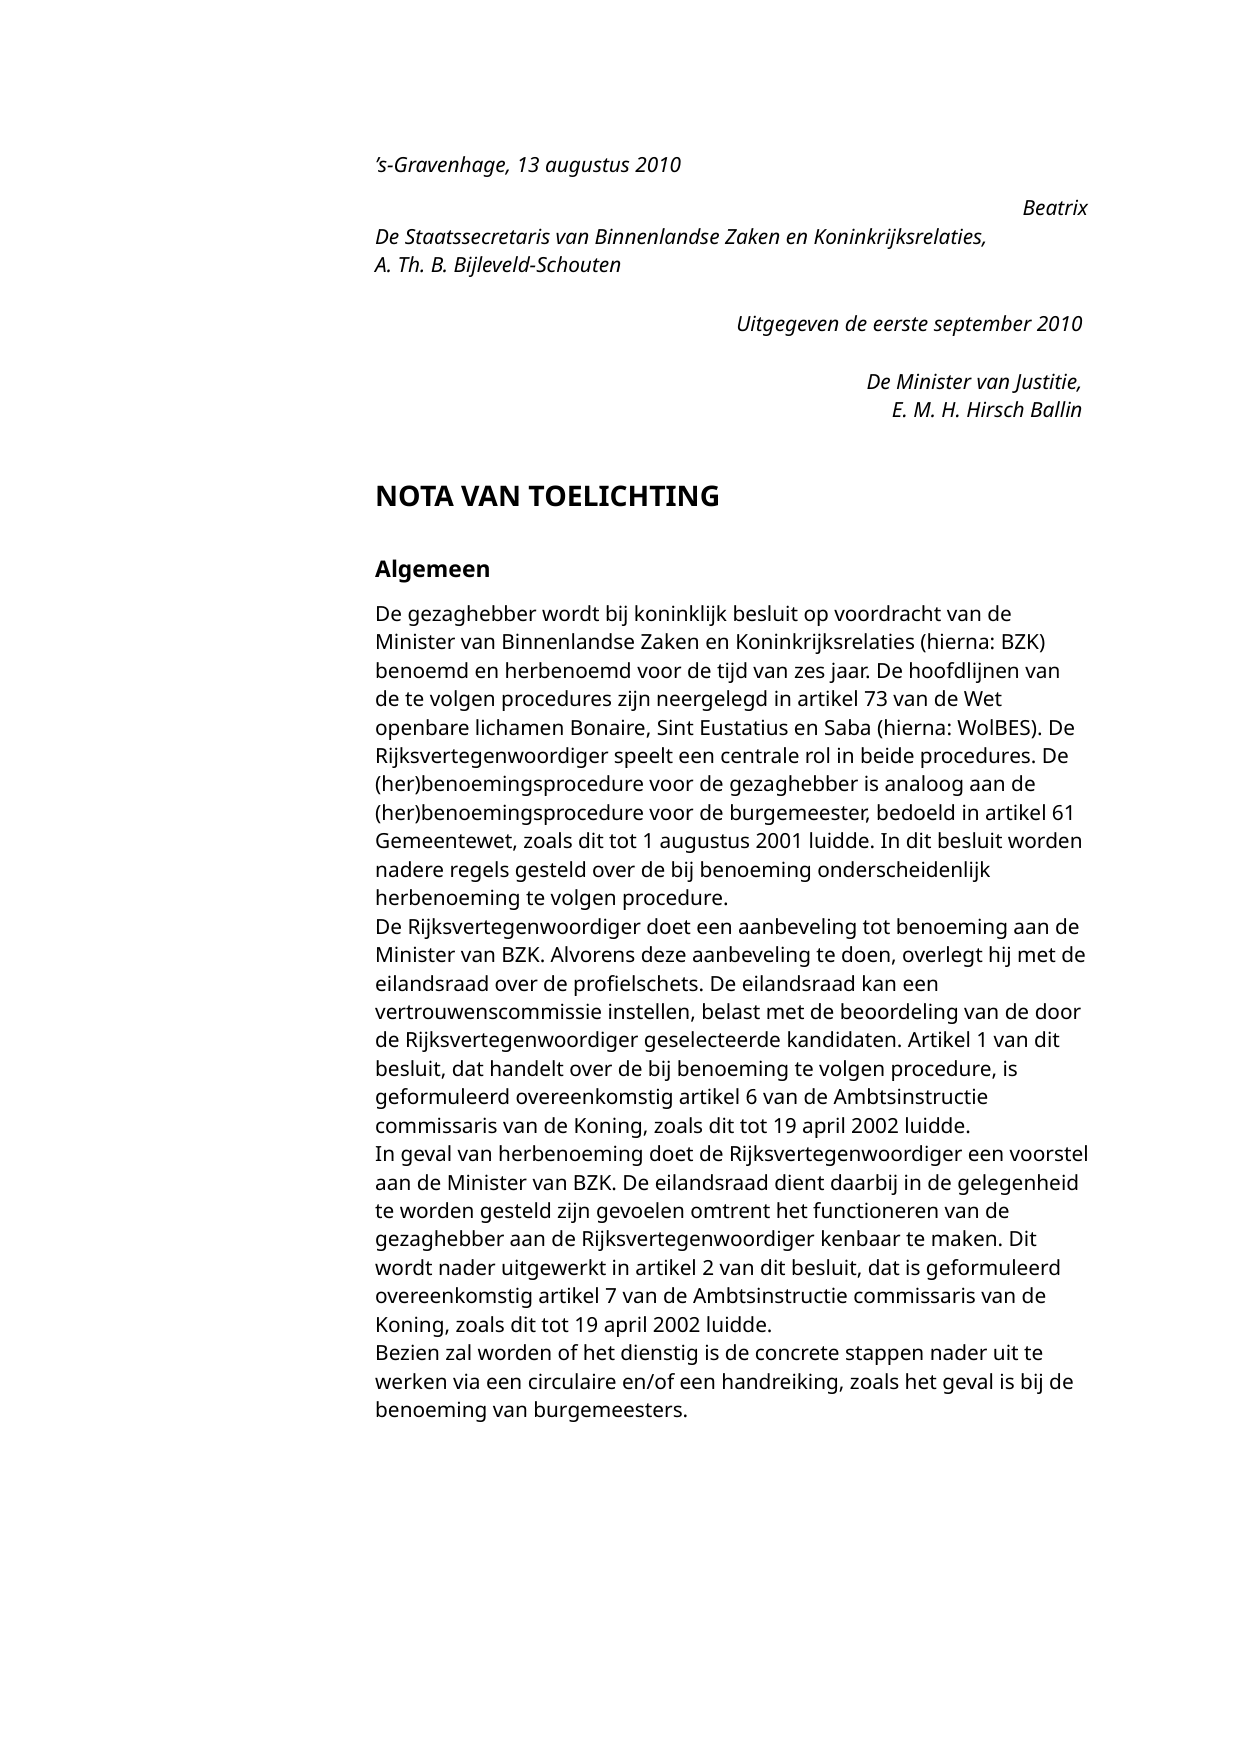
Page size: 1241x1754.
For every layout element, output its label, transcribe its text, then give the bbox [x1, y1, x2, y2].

subtitle NOTA VAN TOELICHTING [375, 477, 1090, 515]
text Bezien zal worden of het dienstig is de concrete stappen nader uit te werken via een circulaire en/of een handreiking, zoals het geval is bij de benoeming van burgemeesters. [375, 1338, 1090, 1424]
text Uitgegeven de eerste september 2010 [375, 309, 1090, 337]
text De Rijksvertegenwoordiger doet een aanbeveling tot benoeming aan de Minister van BZK. Alvorens deze aanbeveling te doen, overlegt hij met de eilandsraad over de profielschets. De eilandsraad kan een vertrouwenscommissie instellen, belast met de beoordeling van de door de Rijksvertegenwoordiger geselecteerde kandidaten. Artikel 1 van dit besluit, dat handelt over de bij benoeming te volgen procedure, is geformuleerd overeenkomstig artikel 6 van de Ambtsinstructie commissaris van de Koning, zoals dit tot 19 april 2002 luidde. [375, 912, 1090, 1139]
text Beatrix [375, 193, 1090, 222]
text De Minister van Justitie, [375, 367, 1090, 396]
text In geval van herbenoeming doet de Rijksvertegenwoordiger een voorstel aan de Minister van BZK. De eilandsraad dient daarbij in de gelegenheid te worden gesteld zijn gevoelen omtrent het functioneren van de gezaghebber aan de Rijksvertegenwoordiger kenbaar te maken. Dit wordt nader uitgewerkt in artikel 2 van dit besluit, dat is geformuleerd overeenkomstig artikel 7 van de Ambtsinstructie commissaris van de Koning, zoals dit tot 19 april 2002 luidde. [375, 1139, 1090, 1338]
text ’s-Gravenhage, 13 augustus 2010 [375, 150, 1090, 178]
text E. M. H. Hirsch Ballin [375, 396, 1090, 424]
text De gezaghebber wordt bij koninklijk besluit op voordracht van de Minister van Binnenlandse Zaken en Koninkrijksrelaties (hierna: BZK) benoemd en herbenoemd voor de tijd van zes jaar. De hoofdlijnen van de te volgen procedures zijn neergelegd in artikel 73 van de Wet openbare lichamen Bonaire, Sint Eustatius en Saba (hierna: WolBES). De Rijksvertegenwoordiger speelt een centrale rol in beide procedures. De (her)benoemingsprocedure voor de gezaghebber is analoog aan de (her)benoemingsprocedure voor de burgemeester, bedoeld in artikel 61 Gemeentewet, zoals dit tot 1 augustus 2001 luidde. In dit besluit worden nadere regels gesteld over de bij benoeming onderscheidenlijk herbenoeming te volgen procedure. [375, 599, 1090, 912]
subtitle Algemeen [375, 553, 1090, 584]
text De Staatssecretaris van Binnenlandse Zaken en Koninkrijksrelaties, [375, 222, 1090, 250]
text A. Th. B. Bijleveld-Schouten [375, 250, 1090, 279]
